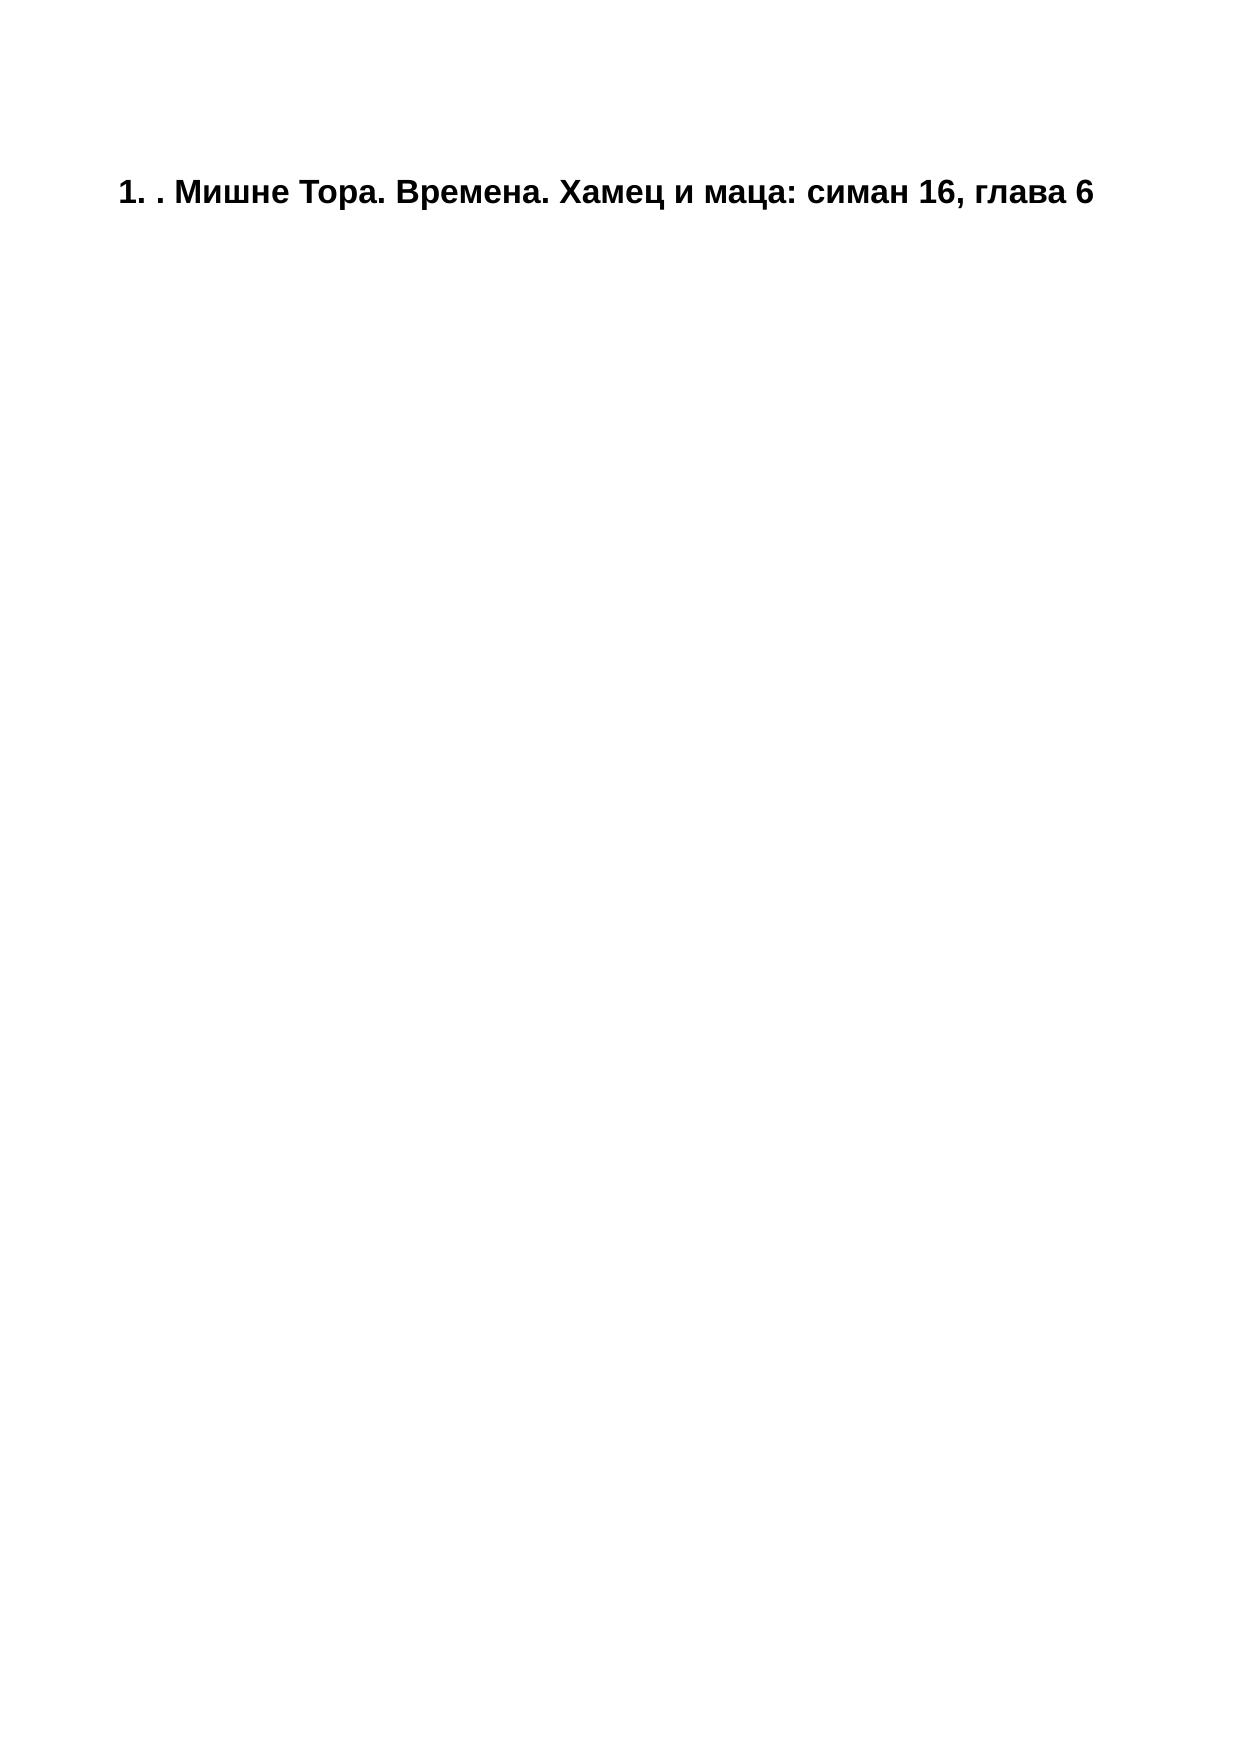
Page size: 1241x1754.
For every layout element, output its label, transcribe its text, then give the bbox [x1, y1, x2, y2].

subtitle . Мишне Тора. Времена. Хамец и маца: симан 16, глава 6 [118, 147, 1122, 176]
